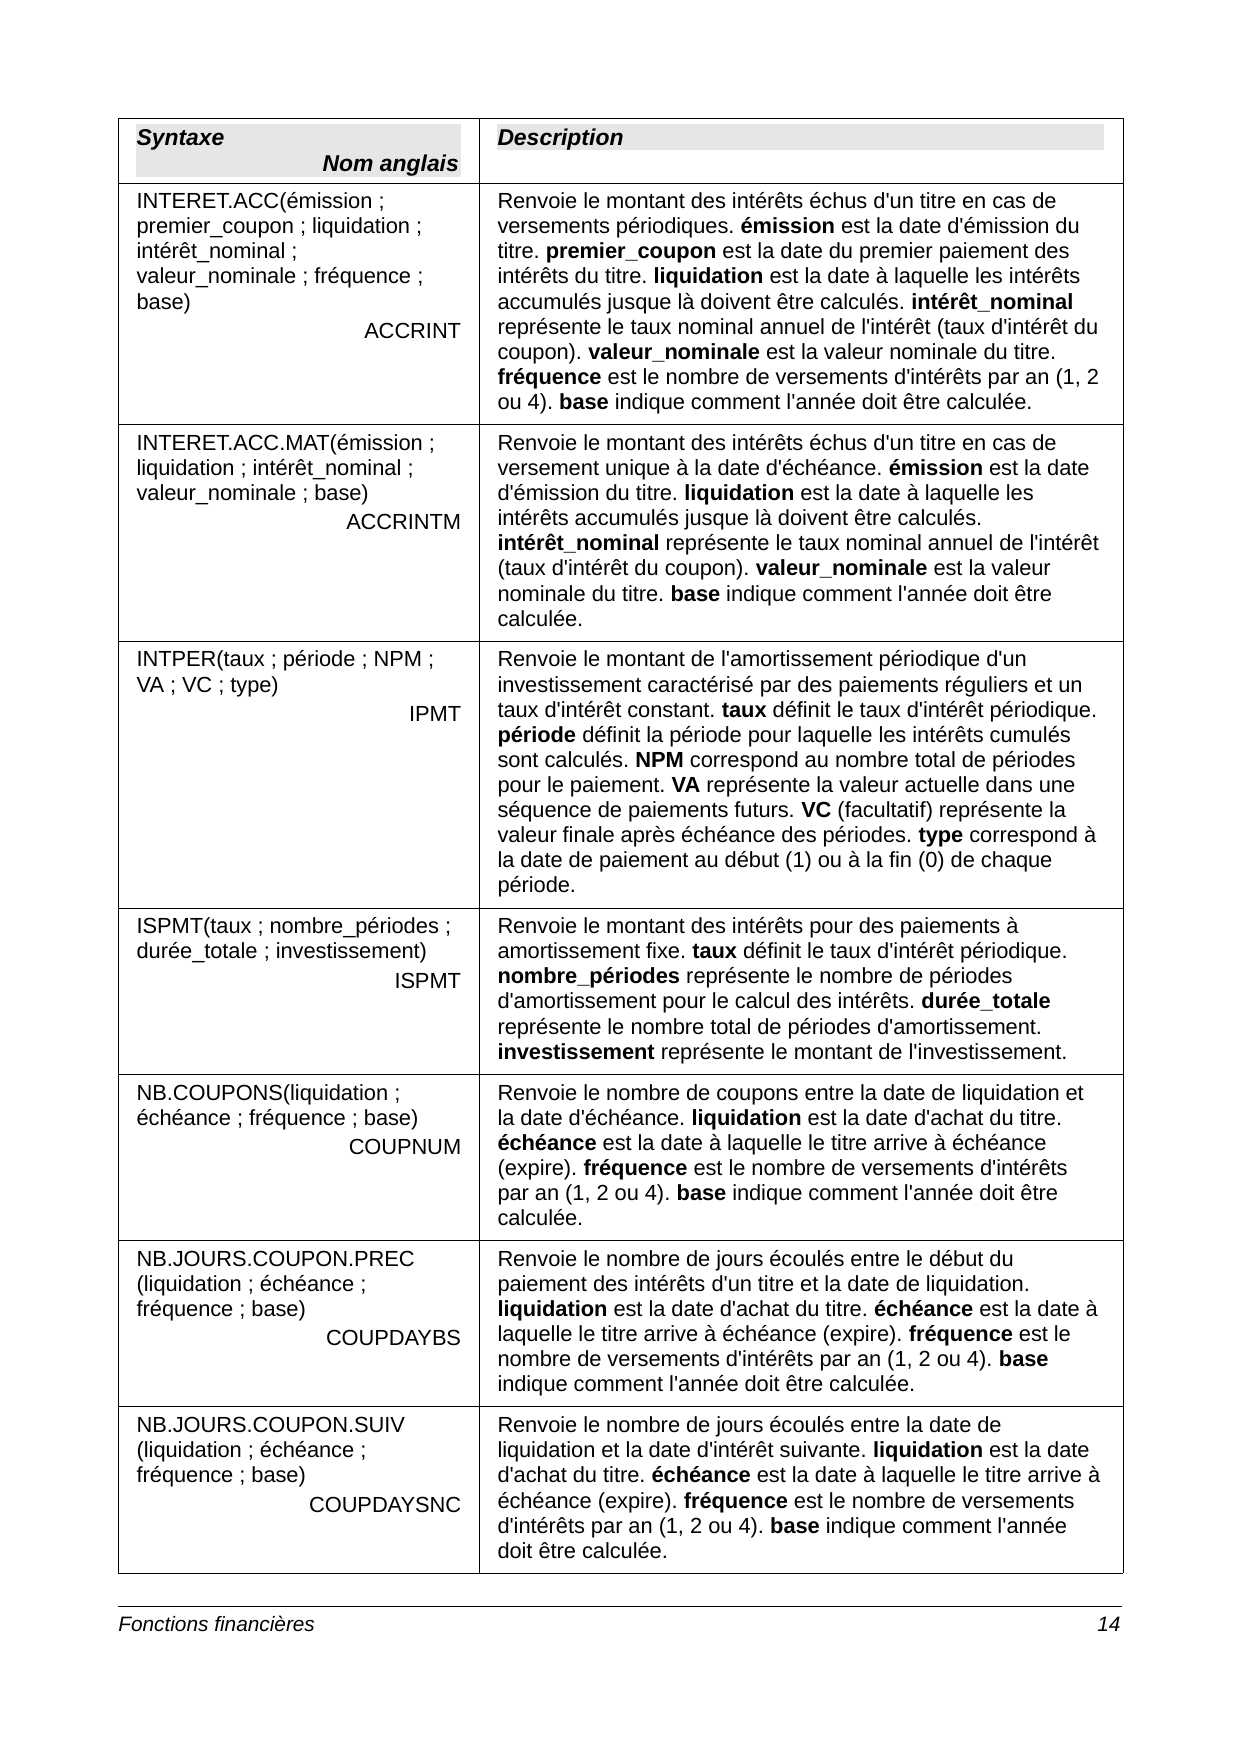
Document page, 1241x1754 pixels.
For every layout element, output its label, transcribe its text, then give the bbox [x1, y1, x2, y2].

table_cell ISPMT(taux ; nombre_périodes ; durée_totale ; investissement) ISPMT [119, 909, 479, 1074]
table_cell NB.COUPONS(liquidation ; échéance ; fréquence ; base) COUPNUM [119, 1075, 479, 1240]
table_cell INTPER(taux ; période ; NPM ; VA ; VC ; type) IPMT [119, 642, 479, 907]
table_cell NB.JOURS.COUPON.PREC (liquidation ; échéance ; fréquence ; base) COUPDAYBS [119, 1241, 479, 1406]
table_cell INTERET.ACC(émission ; premier_coupon ; liquidation ; intérêt_nominal ; valeur_nominale ; fréquence ; base) ACCRINT [119, 184, 479, 424]
table_cell Renvoie le montant des intérêts échus d'un titre en cas de versement unique à la date d'échéance. émission est la date d'émission du titre. liquidation est la date à laquelle les intérêts accumulés jusque là doivent être calculés. intérêt_nominal représente le taux nominal annuel de l'intérêt (taux d'intérêt du coupon). valeur_nominale est la valeur nominale du titre. base indique comment l'année doit être calculée. [480, 425, 1123, 641]
table_header Syntaxe Nom anglais [119, 119, 479, 182]
table_cell Renvoie le nombre de jours écoulés entre le début du paiement des intérêts d'un titre et la date de liquidation. liquidation est la date d'achat du titre. échéance est la date à laquelle le titre arrive à échéance (expire). fréquence est le nombre de versements d'intérêts par an (1, 2 ou 4). base indique comment l'année doit être calculée. [480, 1241, 1123, 1406]
table_cell Renvoie le nombre de jours écoulés entre la date de liquidation et la date d'intérêt suivante. liquidation est la date d'achat du titre. échéance est la date à laquelle le titre arrive à échéance (expire). fréquence est le nombre de versements d'intérêts par an (1, 2 ou 4). base indique comment l'année doit être calculée. [480, 1407, 1123, 1573]
table_cell Renvoie le montant des intérêts échus d'un titre en cas de versements périodiques. émission est la date d'émission du titre. premier_coupon est la date du premier paiement des intérêts du titre. liquidation est la date à laquelle les intérêts accumulés jusque là doivent être calculés. intérêt_nominal représente le taux nominal annuel de l'intérêt (taux d'intérêt du coupon). valeur_nominale est la valeur nominale du titre. fréquence est le nombre de versements d'intérêts par an (1, 2 ou 4). base indique comment l'année doit être calculée. [480, 184, 1123, 424]
table_cell Renvoie le montant des intérêts pour des paiements à amortissement fixe. taux définit le taux d'intérêt périodique. nombre_périodes représente le nombre de périodes d'amortissement pour le calcul des intérêts. durée_totale représente le nombre total de périodes d'amortissement. investissement représente le montant de l'investissement. [480, 909, 1123, 1074]
table_cell INTERET.ACC.MAT(émission ; liquidation ; intérêt_nominal ; valeur_nominale ; base) ACCRINTM [119, 425, 479, 641]
table_cell Renvoie le montant de l'amortissement périodique d'un investissement caractérisé par des paiements réguliers et un taux d'intérêt constant. taux définit le taux d'intérêt périodique. période définit la période pour laquelle les intérêts cumulés sont calculés. NPM correspond au nombre total de périodes pour le paiement. VA représente la valeur actuelle dans une séquence de paiements futurs. VC (facultatif) représente la valeur finale après échéance des périodes. type correspond à la date de paiement au début (1) ou à la fin (0) de chaque période. [480, 642, 1123, 907]
table_header Description [480, 119, 1123, 182]
table_cell Renvoie le nombre de coupons entre la date de liquidation et la date d'échéance. liquidation est la date d'achat du titre. échéance est la date à laquelle le titre arrive à échéance (expire). fréquence est le nombre de versements d'intérêts par an (1, 2 ou 4). base indique comment l'année doit être calculée. [480, 1075, 1123, 1240]
table_cell NB.JOURS.COUPON.SUIV (liquidation ; échéance ; fréquence ; base) COUPDAYSNC [119, 1407, 479, 1573]
